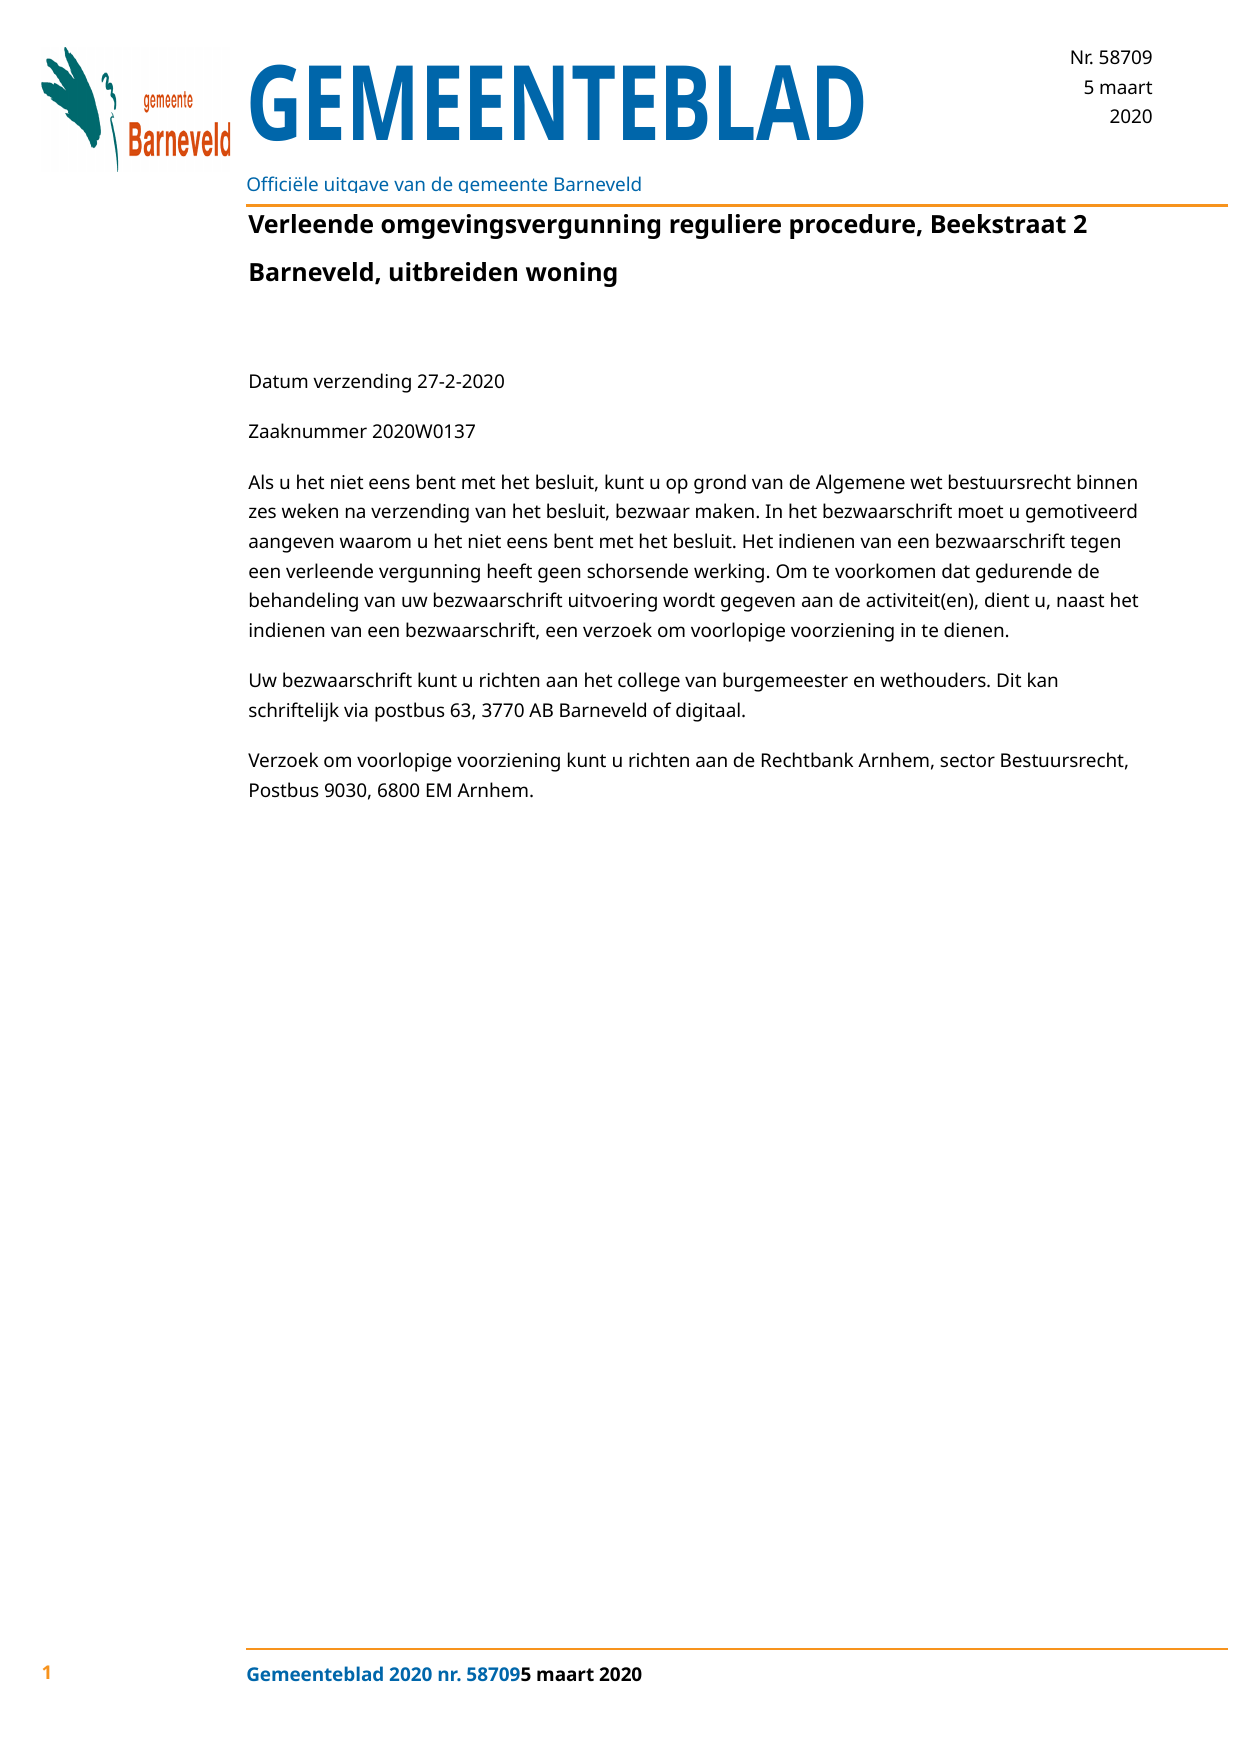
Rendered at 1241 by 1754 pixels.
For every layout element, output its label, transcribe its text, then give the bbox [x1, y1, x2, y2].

text Als u het niet eens bent met het besluit, kunt u op grond van de Algemene wet bestuursrecht binnen zes weken na verzending van het besluit, bezwaar maken. In het bezwaarschrift moet u gemotiveerd aangeven waarom u het niet eens bent met het besluit. Het indienen van een bezwaarschrift tegen een verleende vergunning heeft geen schorsende werking. Om te voorkomen dat gedurende de behandeling van uw bezwaarschrift uitvoering wordt gegeven aan de activiteit(en), dient u, naast het indienen van een bezwaarschrift, een verzoek om voorlopige voorziening in te dienen. [248, 469, 1152, 643]
text Uw bezwaarschrift kunt u richten aan het college van burgemeester en wethouders. Dit kan schriftelijk via postbus 63, 3770 AB Barneveld of digitaal. [248, 667, 1152, 723]
picture [41, 47, 231, 172]
text Verleende omgevingsvergunning reguliere procedure, Beekstraat 2 Barneveld, uitbreiden woning [248, 207, 1152, 288]
text Verzoek om voorlopige voorziening kunt u richten aan de Rechtbank Arnhem, sector Bestuursrecht, Postbus 9030, 6800 EM Arnhem. [248, 747, 1152, 803]
text Zaaknummer 2020W0137 [248, 419, 1152, 444]
text Datum verzending 27-2-2020 [248, 368, 1152, 394]
